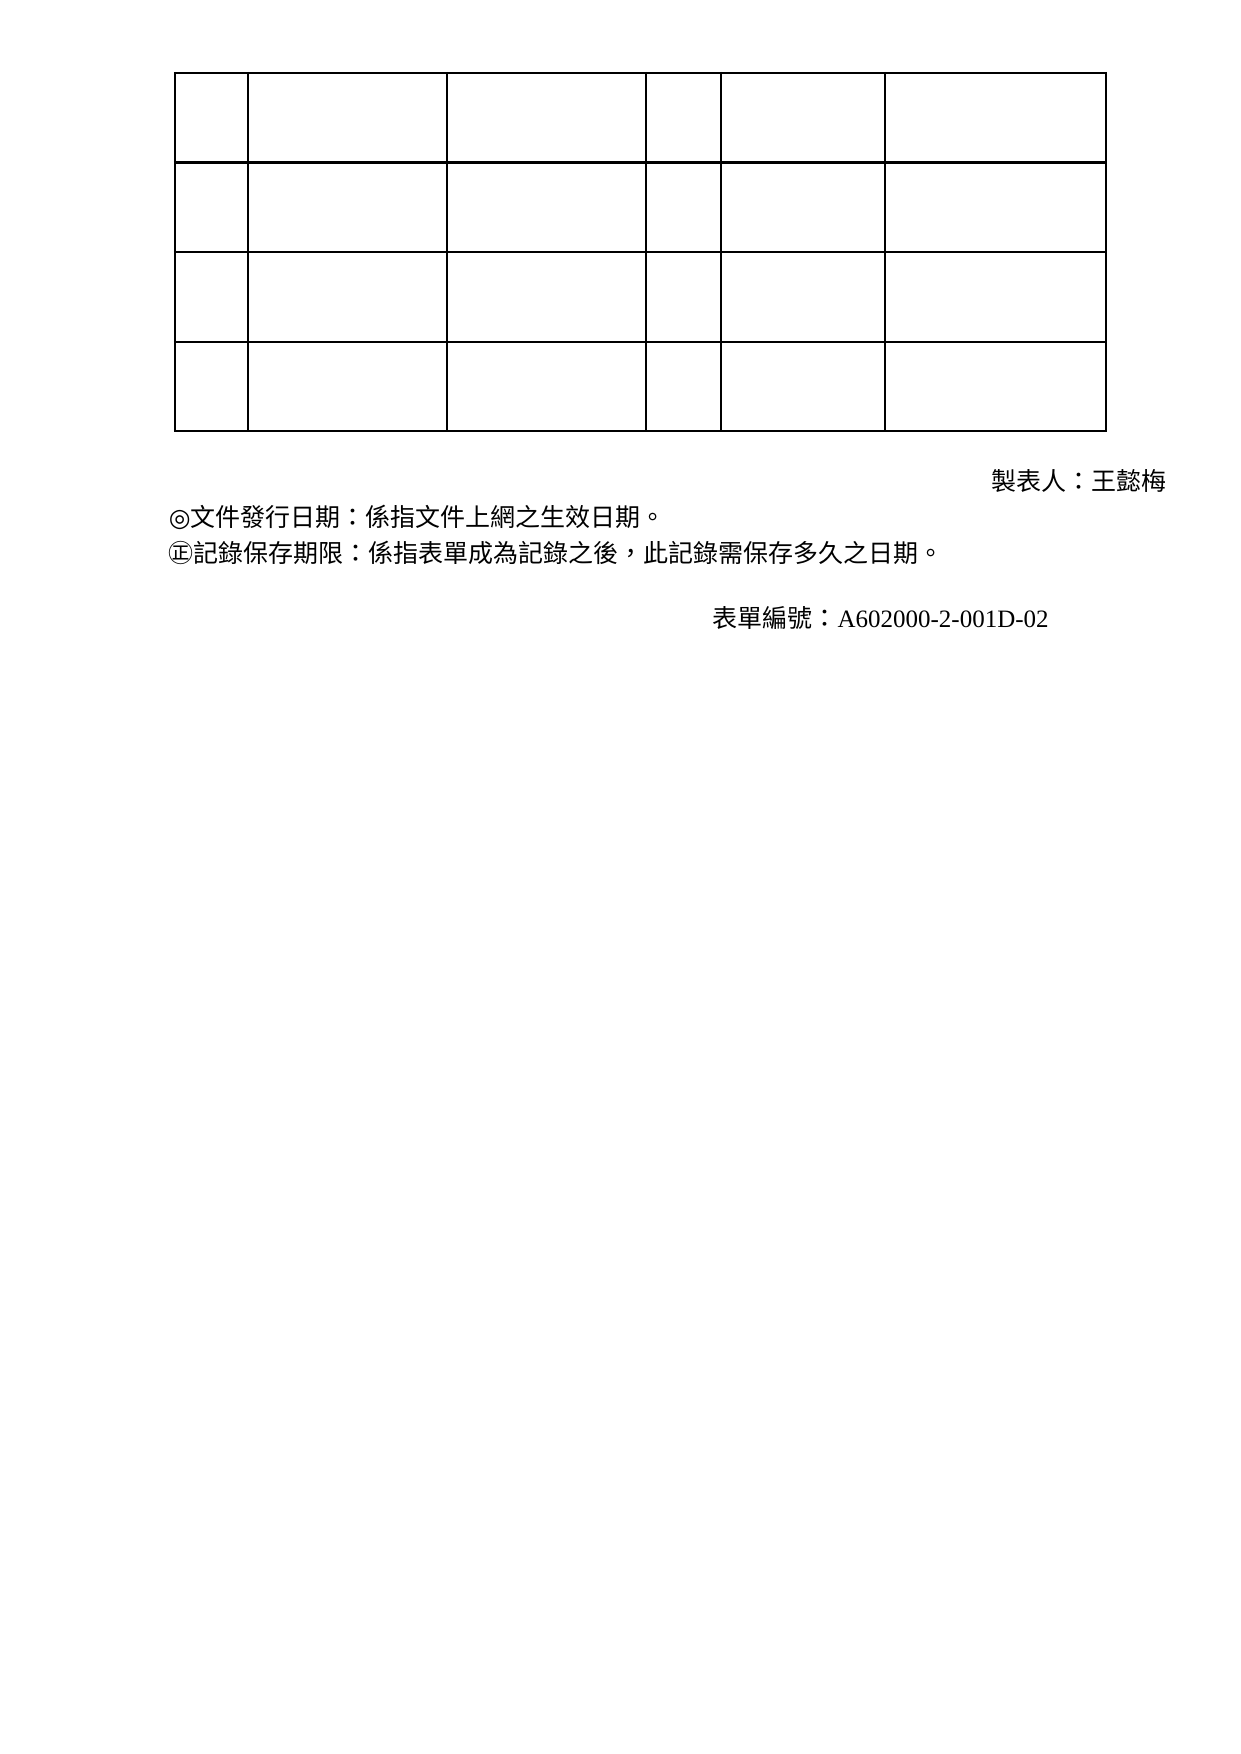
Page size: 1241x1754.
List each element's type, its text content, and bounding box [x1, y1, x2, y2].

table_cell [886, 74, 1105, 161]
table_cell [722, 343, 884, 430]
text ㊣記錄保存期限：係指表單成為記錄之後，此記錄需保存多久之日期。 [169, 533, 1167, 570]
table_cell [448, 343, 645, 430]
table_cell [131, 72, 174, 161]
text 製表人：王懿梅 [206, 461, 1167, 497]
table_cell [176, 343, 247, 430]
table_cell [249, 74, 446, 161]
table_cell [647, 74, 720, 161]
table_cell [131, 341, 174, 430]
table_cell [886, 253, 1105, 341]
table_cell [886, 343, 1105, 430]
table_cell [647, 343, 720, 430]
table_cell [131, 251, 174, 341]
text 表單編號：A602000-2-001D-02 [169, 598, 1164, 635]
table_cell [249, 343, 446, 430]
table_cell [176, 164, 247, 251]
table_cell [722, 74, 884, 161]
table_cell [448, 164, 645, 251]
text ◎文件發行日期：係指文件上網之生效日期。 [169, 497, 1167, 533]
table_cell [131, 161, 174, 251]
table_cell [249, 164, 446, 251]
table_cell [448, 253, 645, 341]
table_cell [176, 74, 247, 161]
table_cell [448, 74, 645, 161]
table_cell [176, 253, 247, 341]
table_cell [722, 253, 884, 341]
table_cell [647, 164, 720, 251]
table_cell [886, 164, 1105, 251]
table_cell [249, 253, 446, 341]
table_cell [722, 164, 884, 251]
table_cell [647, 253, 720, 341]
